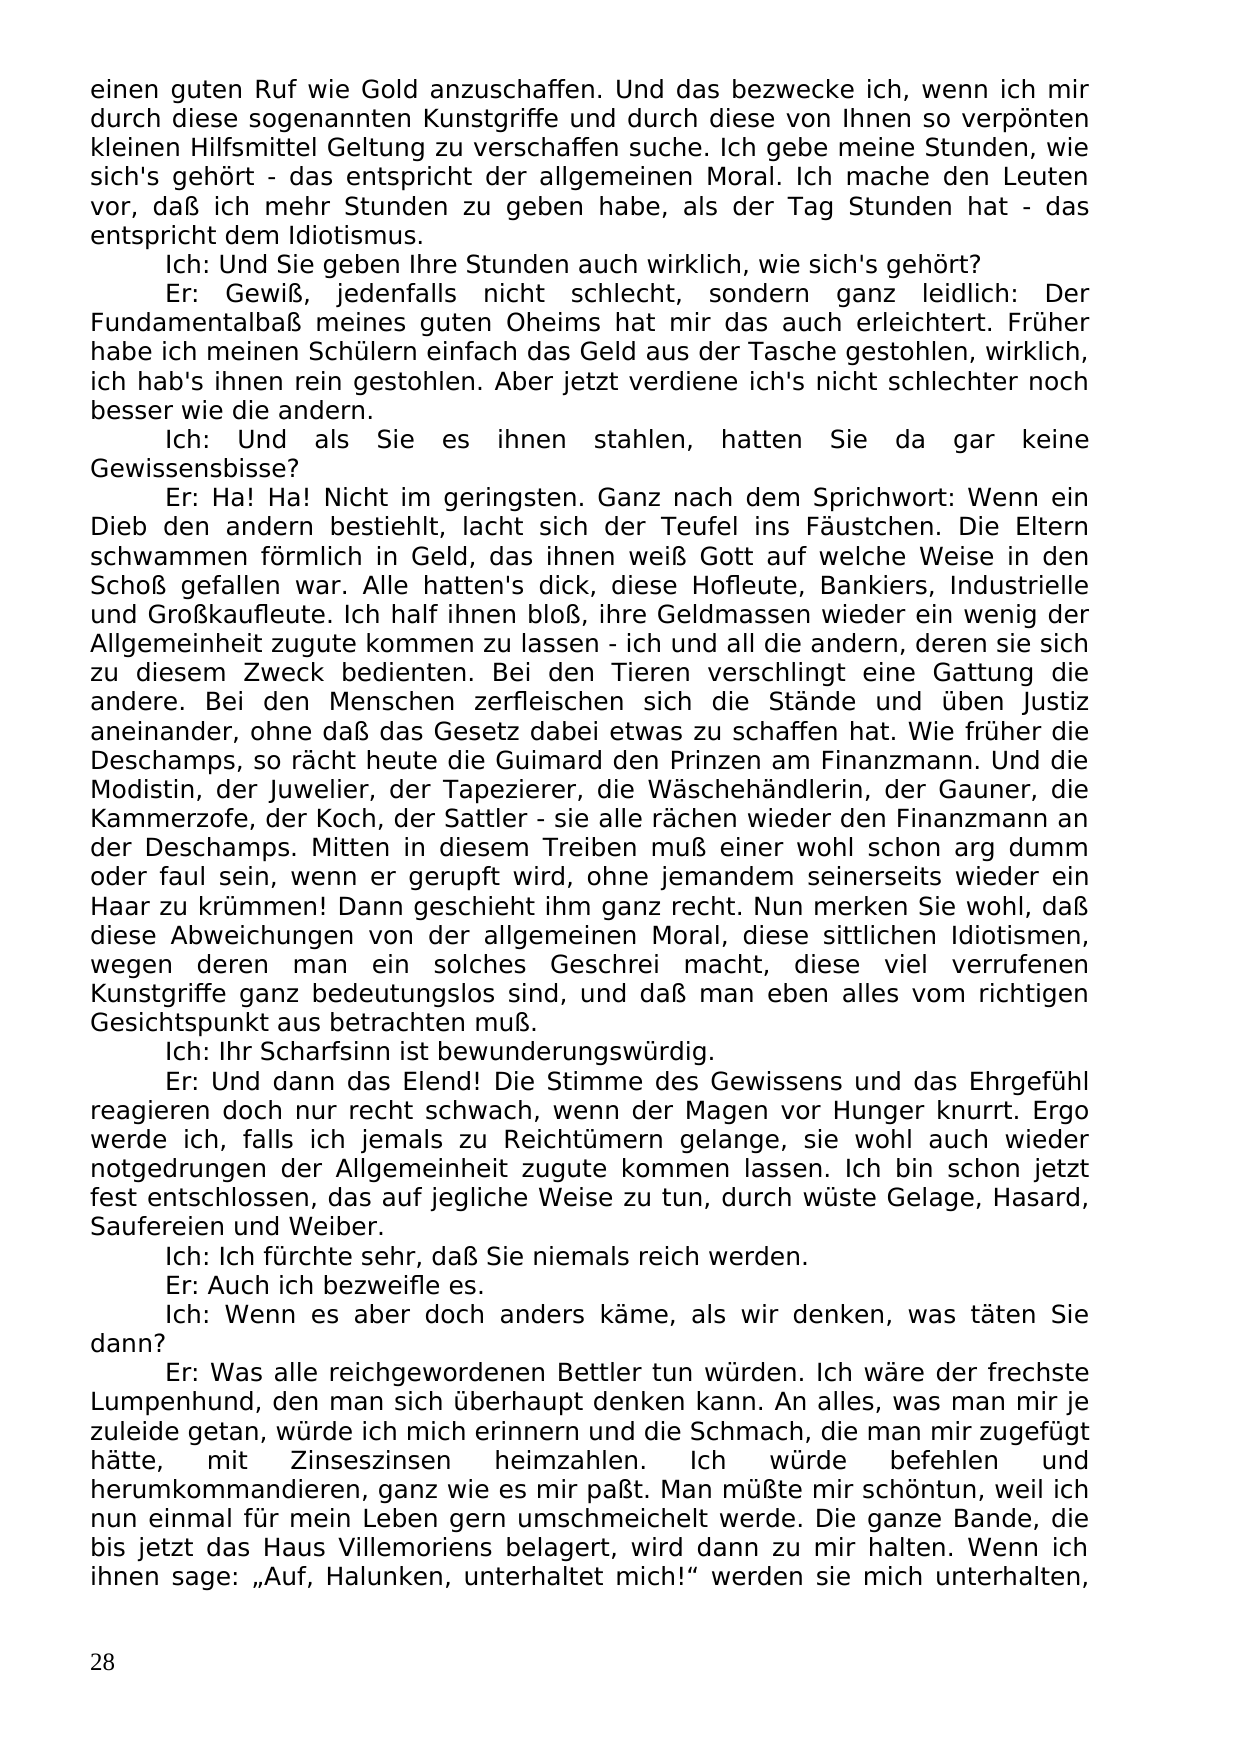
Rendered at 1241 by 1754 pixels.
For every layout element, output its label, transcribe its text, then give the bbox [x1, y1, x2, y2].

text Ich: Und als Sie es ihnen stahlen, hatten Sie da gar keine Gewissensbisse? [90, 425, 1091, 483]
text einen guten Ruf wie Gold anzuschaffen. Und das bezwecke ich, wenn ich mir durch diese sogenannten Kunstgriffe und durch diese von Ihnen so verpönten kleinen Hilfsmittel Geltung zu verschaffen suche. Ich gebe meine Stunden, wie sich's gehört - das entspricht der allgemeinen Moral. Ich mache den Leuten vor, daß ich mehr Stunden zu geben habe, als der Tag Stunden hat - das entspricht dem Idiotismus. [90, 75, 1091, 250]
text Er: Und dann das Elend! Die Stimme des Gewissens und das Ehrgefühl reagieren doch nur recht schwach, wenn der Magen vor Hunger knurrt. Ergo werde ich, falls ich jemals zu Reichtümern gelange, sie wohl auch wieder notgedrungen der Allgemeinheit zugute kommen lassen. Ich bin schon jetzt fest entschlossen, das auf jegliche Weise zu tun, durch wüste Gelage, Hasard, Saufereien und Weiber. [90, 1067, 1091, 1242]
text Er: Was alle reichgewordenen Bettler tun würden. Ich wäre der frechste Lumpenhund, den man sich überhaupt denken kann. An alles, was man mir je zuleide getan, würde ich mich erinnern und die Schmach, die man mir zugefügt hätte, mit Zinseszinsen heimzahlen. Ich würde befehlen und herumkommandieren, ganz wie es mir paßt. Man müßte mir schöntun, weil ich nun einmal für mein Leben gern umschmeichelt werde. Die ganze Bande, die bis jetzt das Haus Villemoriens belagert, wird dann zu mir halten. Wenn ich ihnen sage: „Auf, Halunken, unterhaltet mich!“ werden sie mich unterhalten, [90, 1358, 1091, 1592]
text Er: Auch ich bezweifle es. [90, 1271, 1091, 1300]
text Ich: Ich fürchte sehr, daß Sie niemals reich werden. [90, 1242, 1091, 1271]
text Er: Ha! Ha! Nicht im geringsten. Ganz nach dem Sprichwort: Wenn ein Dieb den andern bestiehlt, lacht sich der Teufel ins Fäustchen. Die Eltern schwammen förmlich in Geld, das ihnen weiß Gott auf welche Weise in den Schoß gefallen war. Alle hatten's dick, diese Hofleute, Bankiers, Industrielle und Großkaufleute. Ich half ihnen bloß, ihre Geldmassen wieder ein wenig der Allgemeinheit zugute kommen zu lassen - ich und all die andern, deren sie sich zu diesem Zweck bedienten. Bei den Tieren verschlingt eine Gattung die andere. Bei den Menschen zerfleischen sich die Stände und üben Justiz aneinander, ohne daß das Gesetz dabei etwas zu schaffen hat. Wie früher die Deschamps, so rächt heute die Guimard den Prinzen am Finanzmann. Und die Modistin, der Juwelier, der Tapezierer, die Wäschehändlerin, der Gauner, die Kammerzofe, der Koch, der Sattler - sie alle rächen wieder den Finanzmann an der Deschamps. Mitten in diesem Treiben muß einer wohl schon arg dumm oder faul sein, wenn er gerupft wird, ohne jemandem seinerseits wieder ein Haar zu krümmen! Dann geschieht ihm ganz recht. Nun merken Sie wohl, daß diese Abweichungen von der allgemeinen Moral, diese sittlichen Idiotismen, wegen deren man ein solches Geschrei macht, diese viel verrufenen Kunstgriffe ganz bedeutungslos sind, und daß man eben alles vom richtigen Gesichtspunkt aus betrachten muß. [90, 483, 1091, 1037]
text Ich: Ihr Scharfsinn ist bewunderungswürdig. [90, 1037, 1091, 1067]
text Ich: Und Sie geben Ihre Stunden auch wirklich, wie sich's gehört? [90, 250, 1091, 279]
text Ich: Wenn es aber doch anders käme, als wir denken, was täten Sie dann? [90, 1300, 1091, 1358]
text Er: Gewiß, jedenfalls nicht schlecht, sondern ganz leidlich: Der Fundamentalbaß meines guten Oheims hat mir das auch erleichtert. Früher habe ich meinen Schülern einfach das Geld aus der Tasche gestohlen, wirklich, ich hab's ihnen rein gestohlen. Aber jetzt verdiene ich's nicht schlechter noch besser wie die andern. [90, 279, 1091, 425]
